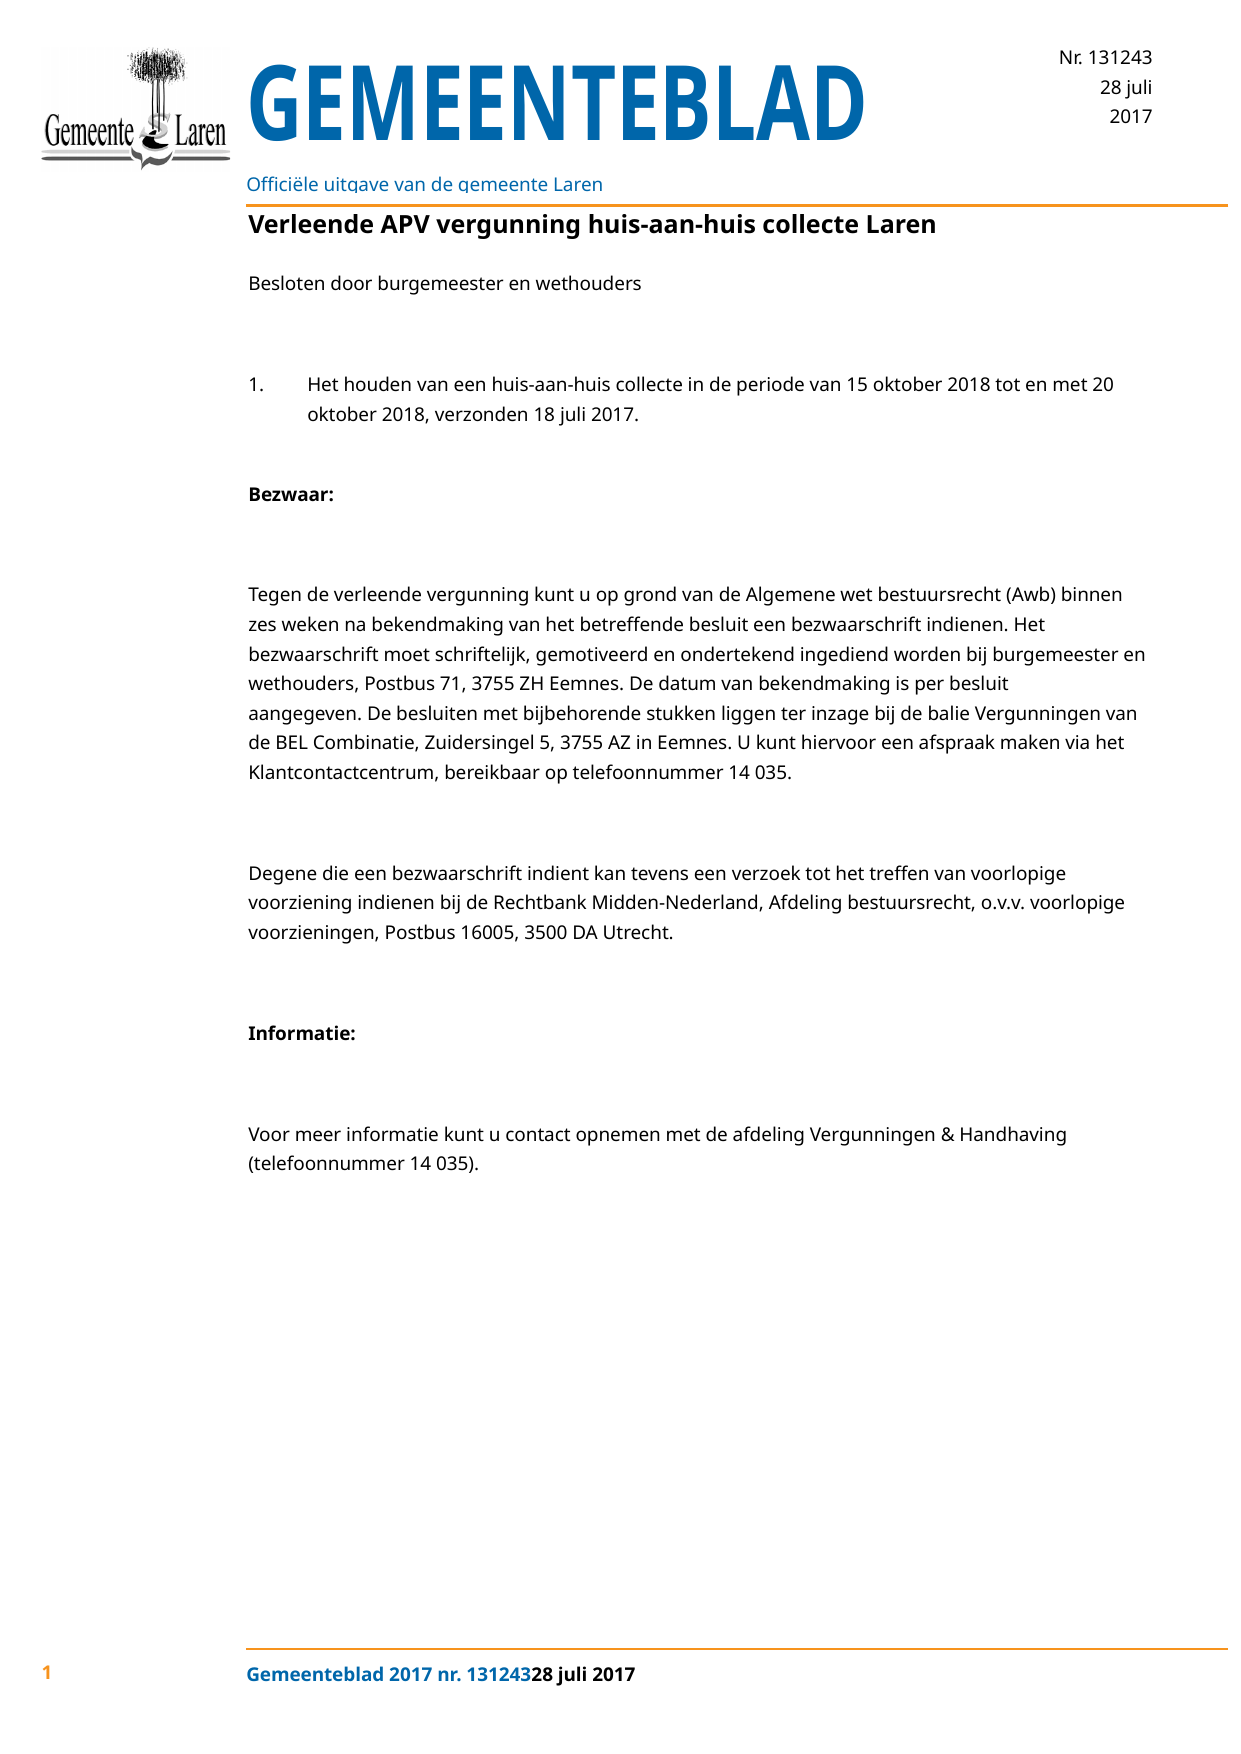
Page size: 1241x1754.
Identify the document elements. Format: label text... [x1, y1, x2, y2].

text Degene die een bezwaarschrift indient kan tevens een verzoek tot het treffen van voorlopige voorziening indienen bij de Rechtbank Midden-Nederland, Afdeling bestuursrecht, o.v.v. voorlopige voorzieningen, Postbus 16005, 3500 DA Utrecht. [248, 860, 1152, 945]
text Besloten door burgemeester en wethouders [248, 270, 1152, 296]
text Voor meer informatie kunt u contact opnemen met de afdeling Vergunningen & Handhaving (telefoonnummer 14 035). [248, 1121, 1152, 1176]
text Informatie: [248, 1020, 1152, 1046]
list Het houden van een huis-aan-huis collecte in de periode van 15 oktober 2018 tot en met 20 oktober 2018, verzonden 18 juli 2017. [248, 371, 1152, 426]
text Tegen de verleende vergunning kunt u op grond van de Algemene wet bestuursrecht (Awb) binnen zes weken na bekendmaking van het betreffende besluit een bezwaarschrift indienen. Het bezwaarschrift moet schriftelijk, gemotiveerd en ondertekend ingediend worden bij burgemeester en wethouders, Postbus 71, 3755 ZH Eemnes. De datum van bekendmaking is per besluit aangegeven. De besluiten met bijbehorende stukken liggen ter inzage bij de balie Vergunningen van de BEL Combinatie, Zuidersingel 5, 3755 AZ in Eemnes. U kunt hiervoor een afspraak maken via het Klantcontactcentrum, bereikbaar op telefoonnummer 14 035. [248, 582, 1152, 785]
text Bezwaar: [248, 481, 1152, 506]
text Verleende APV vergunning huis-aan-huis collecte Laren [248, 207, 1152, 241]
picture [41, 47, 231, 172]
